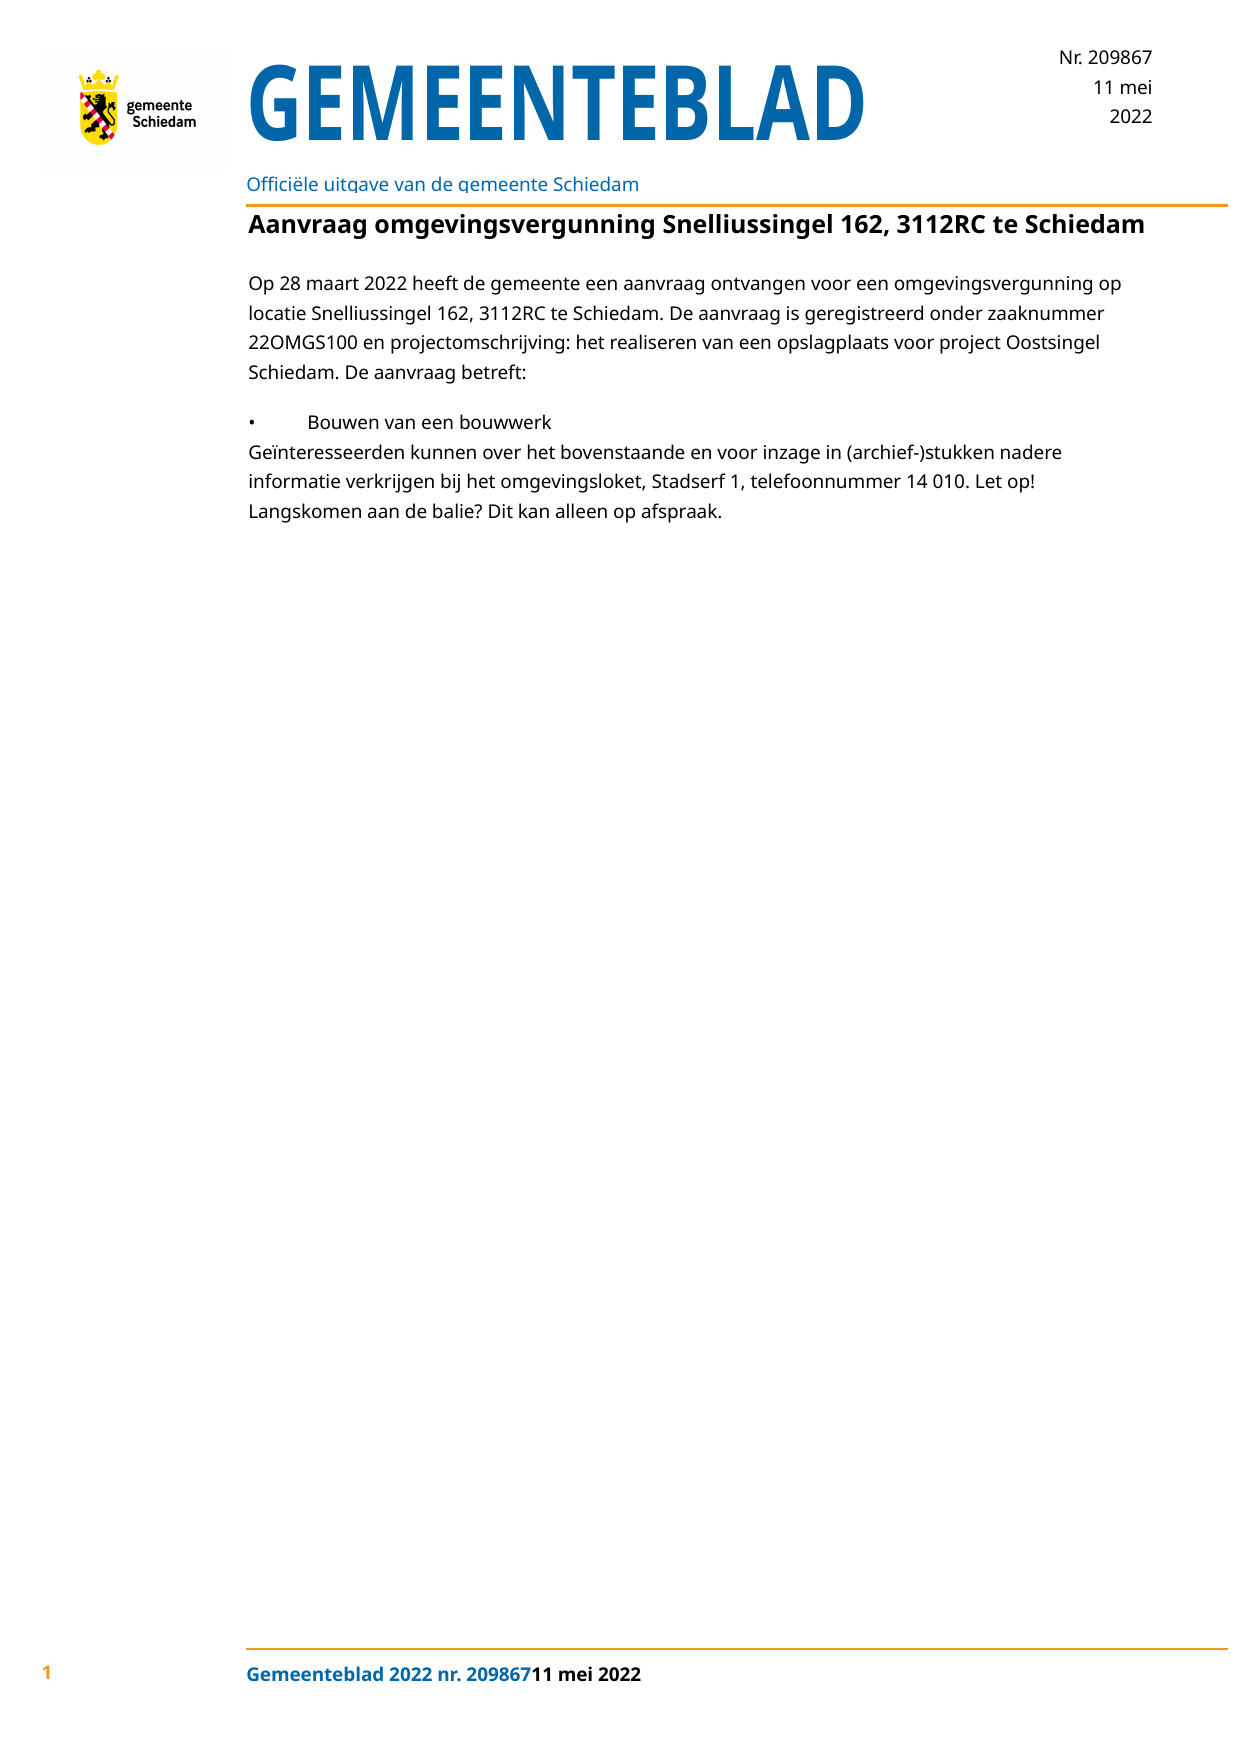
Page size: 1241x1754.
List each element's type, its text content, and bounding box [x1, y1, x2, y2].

text Geïnteresseerden kunnen over het bovenstaande en voor inzage in (archief-)stukken nadere informatie verkrijgen bij het omgevingsloket, Stadserf 1, telefoonnummer 14 010. Let op! Langskomen aan de balie? Dit kan alleen op afspraak. [248, 439, 1152, 524]
list Bouwen van een bouwwerk [248, 409, 1152, 435]
text Aanvraag omgevingsvergunning Snelliussingel 162, 3112RC te Schiedam [248, 207, 1152, 241]
picture [41, 47, 231, 172]
text Op 28 maart 2022 heeft de gemeente een aanvraag ontvangen voor een omgevingsvergunning op locatie Snelliussingel 162, 3112RC te Schiedam. De aanvraag is geregistreerd onder zaaknummer 22OMGS100 en projectomschrijving: het realiseren van een opslagplaats voor project Oostsingel Schiedam. De aanvraag betreft: [248, 270, 1152, 385]
